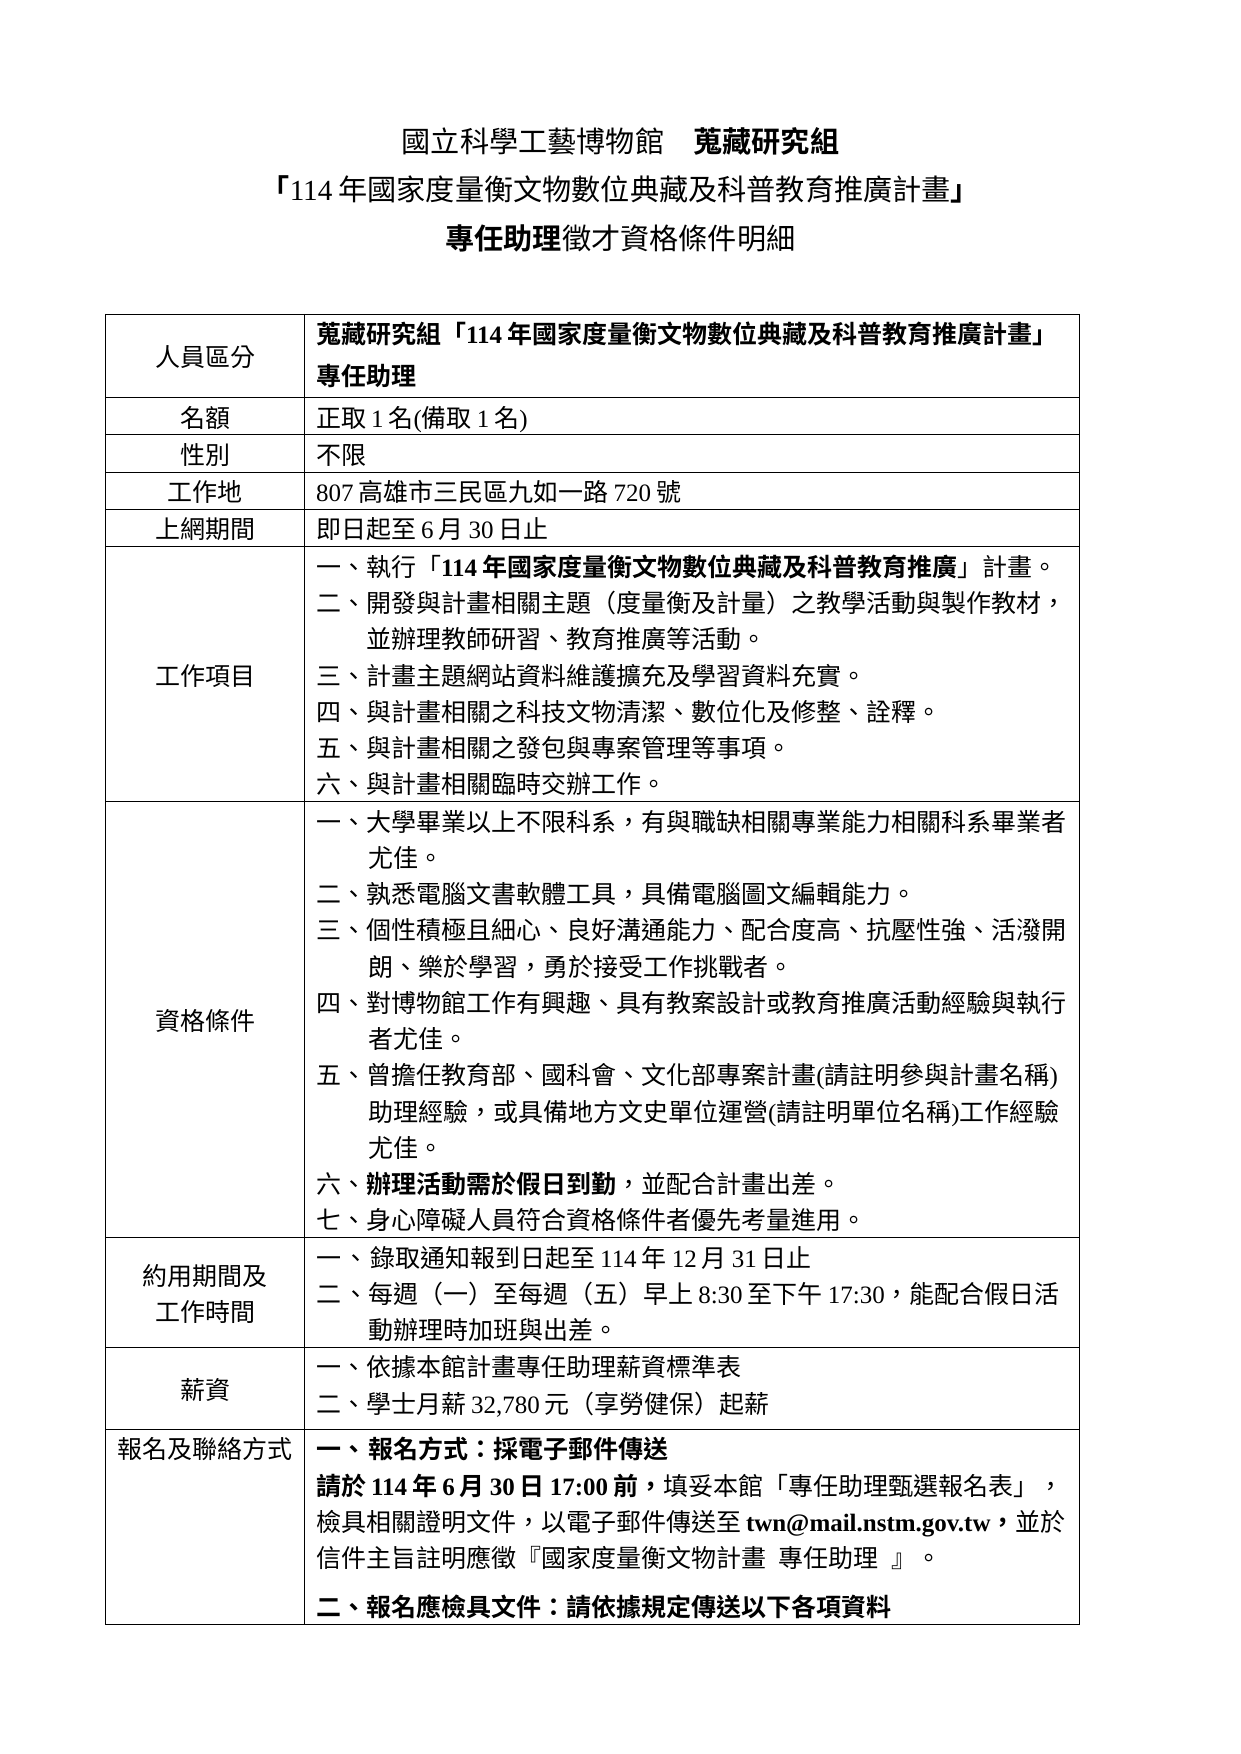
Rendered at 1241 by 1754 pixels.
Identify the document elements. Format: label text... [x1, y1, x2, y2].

table_cell 報名方式：採電子郵件傳送 請於114年6月30日17:00前，填妥本館「專任助理甄選報名表」，檢具相關證明文件，以電子郵件傳送至twn@mail.nstm.gov.tw，並於信件主旨註明應徵『國家度量衡文物計畫 專任助理 』。 二、報名應檢具文件：請依據規定傳送以下各項資料 [305, 1430, 1079, 1623]
table_cell 正取1名(備取1名) [305, 398, 1079, 434]
table_cell 即日起至6月30日止 [305, 510, 1079, 546]
text 「114年國家度量衡文物數位典藏及科普教育推廣計畫」 [118, 167, 1122, 209]
table_cell 薪資 [106, 1348, 304, 1429]
table_cell 一、執行「114年國家度量衡文物數位典藏及科普教育推廣」計畫。 二、開發與計畫相關主題（度量衡及計量）之教學活動與製作教材，並辦理教師研習、教育推廣等活動。 三、計畫主題網站資料維護擴充及學習資料充實。 四、與計畫相關之科技文物清潔、數位化及修整、詮釋。 五、與計畫相關之發包與專案管理等事項。 六、與計畫相關臨時交辦工作。 [305, 547, 1079, 801]
table_cell 上網期間 [106, 510, 304, 546]
text 專任助理徵才資格條件明細 [118, 215, 1122, 257]
table_cell 約用期間及 工作時間 [106, 1238, 304, 1347]
table_cell 一、大學畢業以上不限科系，有與職缺相關專業能力相關科系畢業者尤佳。 二、孰悉電腦文書軟體工具，具備電腦圖文編輯能力。 三、個性積極且細心、良好溝通能力、配合度高、抗壓性強、活潑開朗、樂於學習，勇於接受工作挑戰者。 四、對博物館工作有興趣、具有教案設計或教育推廣活動經驗與執行者尤佳。 五、曾擔任教育部、國科會、文化部專案計畫(請註明參與計畫名稱)助理經驗，或具備地方文史單位運營(請註明單位名稱)工作經驗尤佳。 六、辦理活動需於假日到勤，並配合計畫出差。 七、身心障礙人員符合資格條件者優先考量進用。 [305, 802, 1079, 1237]
table_cell 報名及聯絡方式 [106, 1430, 304, 1623]
table_cell 名額 [106, 398, 304, 434]
table_cell 資格條件 [106, 802, 304, 1237]
table_cell 性別 [106, 435, 304, 472]
table_cell 一、依據本館計畫專任助理薪資標準表 二、學士月薪32,780元（享勞健保）起薪 [305, 1348, 1079, 1429]
table_cell 工作項目 [106, 547, 304, 801]
table_cell 不限 [305, 435, 1079, 472]
table_cell 807高雄市三民區九如一路720號 [305, 473, 1079, 509]
table_header 人員區分 [106, 315, 304, 397]
table_cell 工作地 [106, 473, 304, 509]
table_cell 一、錄取通知報到日起至114年12月31日止 二、每週（一）至每週（五）早上8:30至下午17:30，能配合假日活動辦理時加班與出差。 [305, 1238, 1079, 1347]
table_header 蒐藏研究組「114年國家度量衡文物數位典藏及科普教育推廣計畫」專任助理 [305, 315, 1079, 397]
text 國立科學工藝博物館 蒐藏研究組 [118, 118, 1122, 160]
